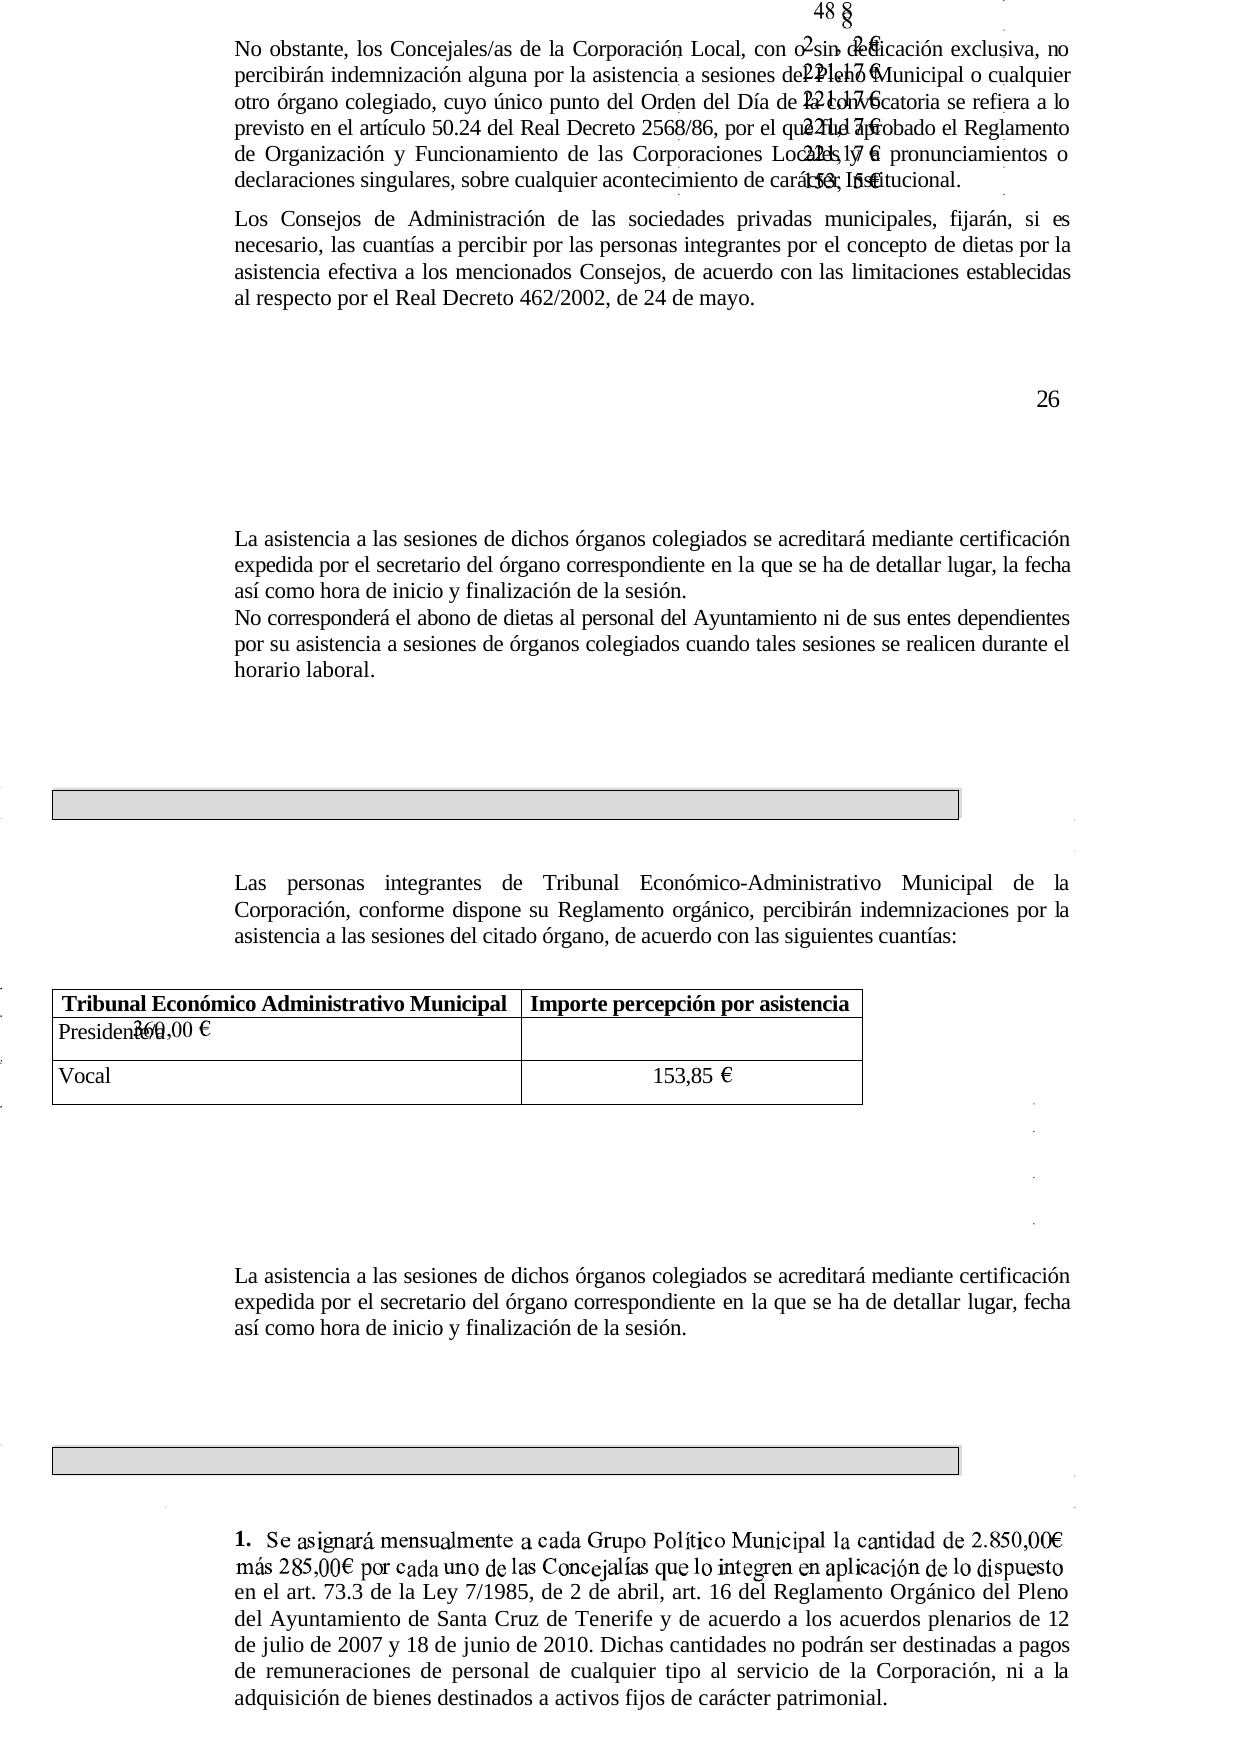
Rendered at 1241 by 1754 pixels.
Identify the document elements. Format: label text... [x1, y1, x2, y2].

table_cell [522, 1018, 862, 1060]
text 1. [234, 1526, 1188, 1552]
table_header Tribunal Económico Administrativo Municipal [53, 990, 521, 1017]
text La asistencia a las sesiones de dichos órganos colegiados se acreditará mediante certificación expedida por el secretario del órgano correspondiente en la que se ha de detallar lugar, la fecha así como hora de inicio y finalización de la sesión. [234, 525, 1072, 604]
table_cell Vocal [53, 1061, 521, 1104]
table_cell 153,85 [522, 1061, 862, 1104]
table_header Importe percepción por asistencia [522, 990, 862, 1017]
text No obstante, los Concejales/as de la Corporación Local, con o sin dedicación exclusiva, no percibirán indemnización alguna por la asistencia a sesiones del Pleno Municipal o cualquier otro órgano colegiado, cuyo único punto del Orden del Día de la convocatoria se refiera a lo previsto en el artículo 50.24 del Real Decreto 2568/86, por el que fue aprobado el Reglamento de Organización y Funcionamiento de las Corporaciones Locales y a pronunciamientos o declaraciones singulares, sobre cualquier acontecimiento de carácter Institucional. [234, 36, 1071, 193]
text Las personas integrantes de Tribunal Económico-Administrativo Municipal de la Corporación, conforme dispone su Reglamento orgánico, percibirán indemnizaciones por la asistencia a las sesiones del citado órgano, de acuerdo con las siguientes cuantías: [234, 870, 1071, 949]
text Los Consejos de Administración de las sociedades privadas municipales, fijarán, si es necesario, las cuantías a percibir por las personas integrantes por el concepto de dietas por la asistencia efectiva a los mencionados Consejos, de acuerdo con las limitaciones establecidas al respecto por el Real Decreto 462/2002, de 24 de mayo. [234, 206, 1071, 311]
table_cell Presidente/a [53, 1018, 521, 1060]
text en el art. 73.3 de la Ley 7/1985, de 2 de abril, art. 16 del Reglamento Orgánico del Pleno del Ayuntamiento de Santa Cruz de Tenerife y de acuerdo a los acuerdos plenarios de 12 de julio de 2007 y 18 de junio de 2010. Dichas cantidades no podrán ser destinadas a pagos de remuneraciones de personal de cualquier tipo al servicio de la Corporación, ni a la adquisición de bienes destinados a activos fijos de carácter patrimonial. [234, 1578, 1071, 1710]
text No corresponderá el abono de dietas al personal del Ayuntamiento ni de sus entes dependientes por su asistencia a sesiones de órganos colegiados cuando tales sesiones se realicen durante el horario laboral. [234, 604, 1072, 683]
text La asistencia a las sesiones de dichos órganos colegiados se acreditará mediante certificación expedida por el secretario del órgano correspondiente en la que se ha de detallar lugar, fecha así como hora de inicio y finalización de la sesión. [234, 1262, 1071, 1341]
text 26 [1036, 386, 1188, 413]
